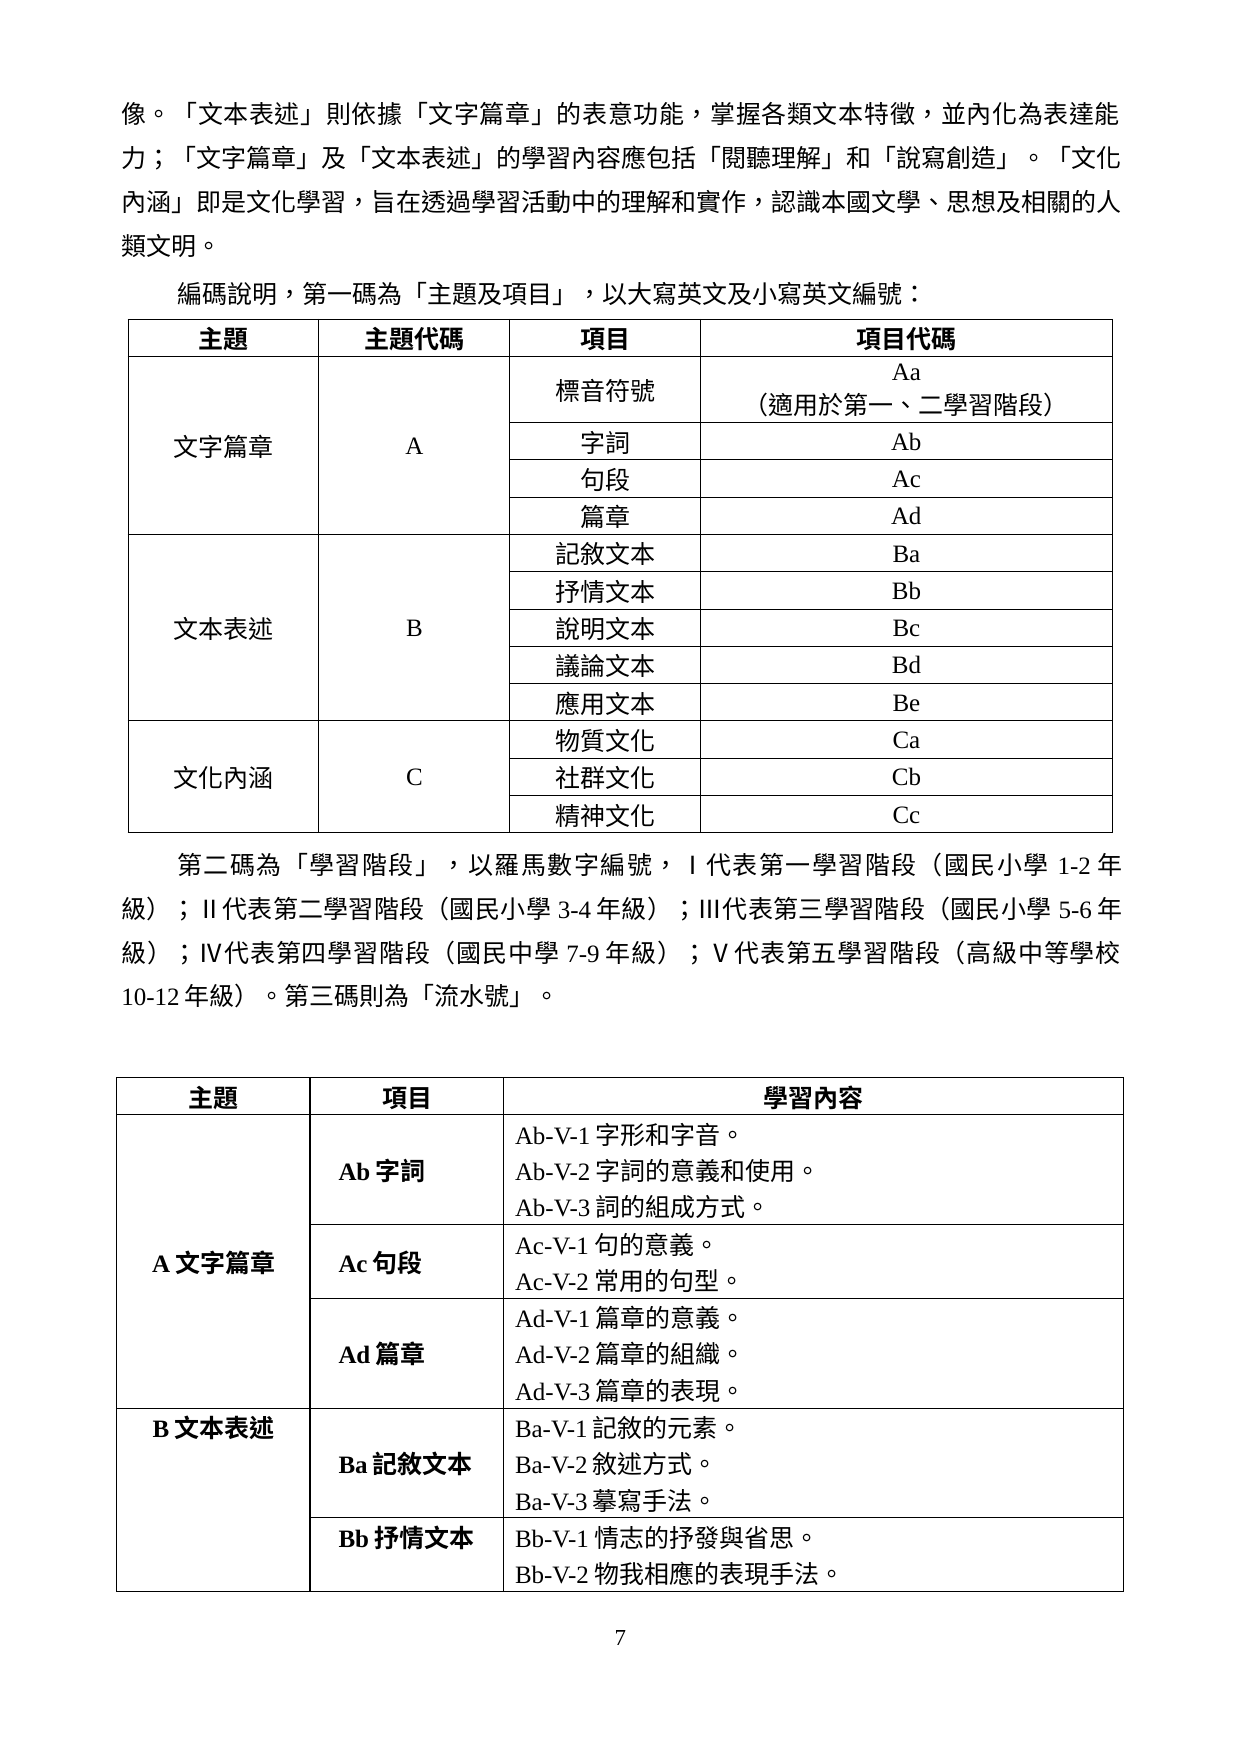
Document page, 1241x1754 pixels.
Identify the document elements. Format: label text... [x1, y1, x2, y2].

table_cell Bd [701, 647, 1112, 683]
text 第二碼為「學習階段」，以羅馬數字編號，Ⅰ代表第一學習階段（國民小學1-2年級）；Ⅱ代表第二學習階段（國民小學3-4年級）；Ⅲ代表第三學習階段（國民小學5-6年級）；Ⅳ代表第四學習階段（國民中學7-9年級）；Ⅴ代表第五學習階段（高級中等學校10-12年級）。第三碼則為「流水號」。 [121, 839, 1122, 1014]
table_cell Bc [701, 610, 1112, 646]
table_header 主題 [117, 1078, 309, 1114]
table_cell 精神文化 [510, 796, 700, 832]
table_cell B [319, 535, 509, 720]
table_cell Ba記敘文本 [311, 1409, 503, 1517]
table_cell 記敘文本 [510, 535, 700, 571]
table_cell 抒情文本 [510, 572, 700, 608]
table_cell Ad篇章 [311, 1299, 503, 1407]
table_cell Aa （適用於第一、二學習階段） [701, 357, 1112, 422]
table_cell 物質文化 [510, 721, 700, 758]
table_cell 篇章 [510, 498, 700, 534]
table_cell Ba-V-1記敘的元素。 Ba-V-2敘述方式。 Ba-V-3摹寫手法。 [504, 1409, 1123, 1517]
table_cell Ac [701, 460, 1112, 497]
table_cell Be [701, 684, 1112, 720]
table_cell Ad-V-1篇章的意義。 Ad-V-2篇章的組織。 Ad-V-3篇章的表現。 [504, 1299, 1123, 1407]
table_cell 文字篇章 [129, 357, 318, 534]
table_cell 說明文本 [510, 610, 700, 646]
table_cell Ac-V-1句的意義。 Ac-V-2常用的句型。 [504, 1225, 1123, 1298]
table_cell Cb [701, 759, 1112, 795]
table_cell Ab-V-1字形和字音。 Ab-V-2字詞的意義和使用。 Ab-V-3詞的組成方式。 [504, 1115, 1123, 1224]
table_cell Ac句段 [311, 1225, 503, 1298]
table_cell 字詞 [510, 423, 700, 459]
table_header 項目 [311, 1078, 503, 1114]
table_header 項目 [510, 320, 700, 356]
table_cell Bb [701, 572, 1112, 608]
table_cell C [319, 721, 509, 832]
table_header 項目代碼 [701, 320, 1112, 356]
table_cell A [319, 357, 509, 534]
table_cell Ab字詞 [311, 1115, 503, 1224]
table_cell Ad [701, 498, 1112, 534]
table_header 主題 [129, 320, 318, 356]
table_cell Cc [701, 796, 1112, 832]
table_cell 應用文本 [510, 684, 700, 720]
table_cell 議論文本 [510, 647, 700, 683]
table_header 學習內容 [504, 1078, 1123, 1114]
text 像。「文本表述」則依據「文字篇章」的表意功能，掌握各類文本特徵，並內化為表達能力；「文字篇章」及「文本表述」的學習內容應包括「閱聽理解」和「說寫創造」。「文化內涵」即是文化學習，旨在透過學習活動中的理解和實作，認識本國文學、思想及相關的人類文明。 [121, 89, 1122, 264]
table_header 主題代碼 [319, 320, 509, 356]
table_cell 標音符號 [510, 357, 700, 422]
table_cell 文化內涵 [129, 721, 318, 832]
table_cell Ca [701, 721, 1112, 758]
text 編碼說明，第一碼為「主題及項目」，以大寫英文及小寫英文編號： [121, 269, 1122, 312]
table_cell A文字篇章 [117, 1115, 309, 1407]
table_cell Ba [701, 535, 1112, 571]
table_cell Bb-V-1情志的抒發與省思。 Bb-V-2物我相應的表現手法。 [504, 1518, 1123, 1591]
table_cell 句段 [510, 460, 700, 497]
table_cell Ab [701, 423, 1112, 459]
table_cell 社群文化 [510, 759, 700, 795]
table_cell B文本表述 [117, 1409, 309, 1591]
table_cell Bb抒情文本 [311, 1518, 503, 1591]
table_cell 文本表述 [129, 535, 318, 720]
